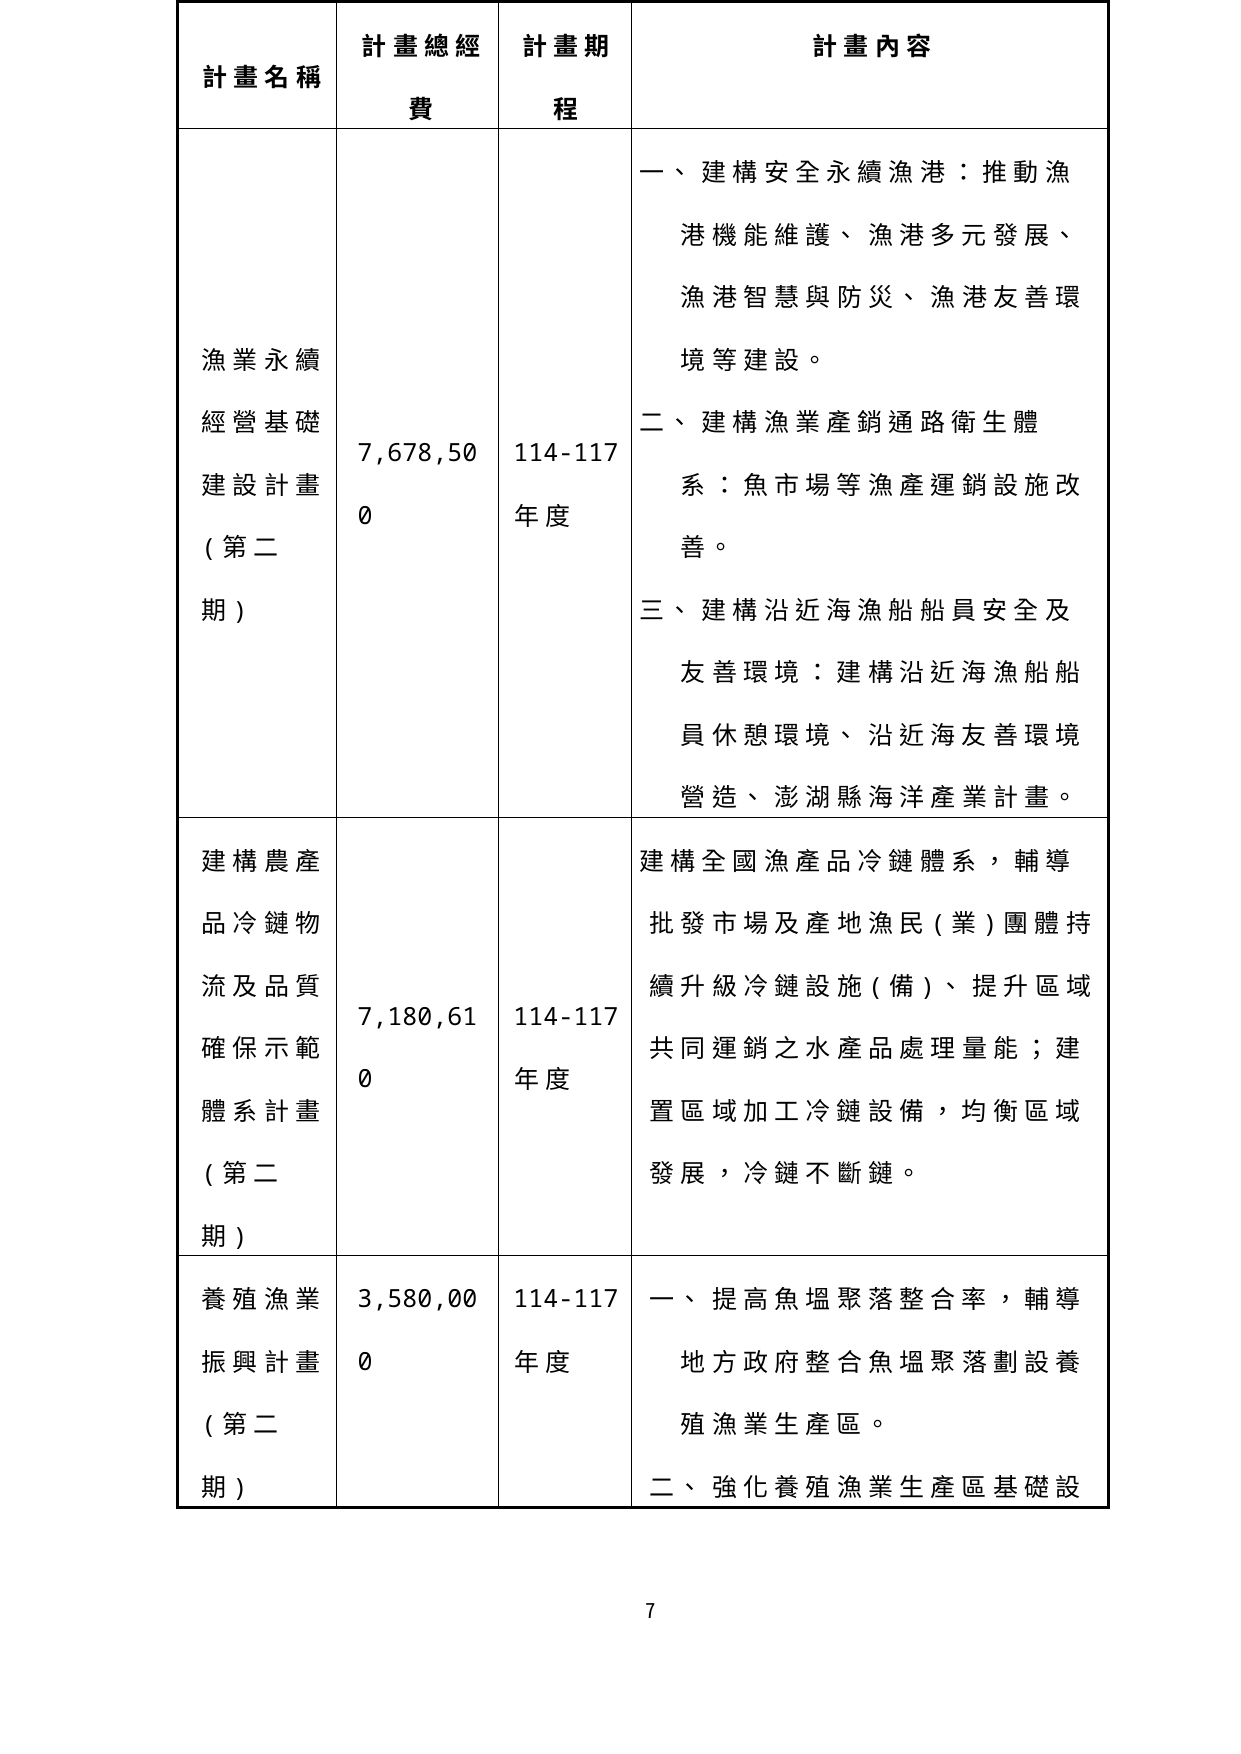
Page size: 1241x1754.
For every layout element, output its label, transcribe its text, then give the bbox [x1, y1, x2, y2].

table_cell 建構全國漁產品冷鏈體系，輔導批發市場及產地漁民(業)團體持續升級冷鏈設施(備)、提升區域共同運銷之水產品處理量能；建置區域加工冷鏈設備，均衡區域發展，冷鏈不斷鏈。 [632, 818, 1107, 1255]
table_cell 一、建構安全永續漁港：推動漁港機能維護、漁港多元發展、漁港智慧與防災、漁港友善環境等建設。 二、建構漁業產銷通路衛生體系：魚市場等漁產運銷設施改善。 三、建構沿近海漁船船員安全及友善環境：建構沿近海漁船船員休憩環境、沿近海友善環境營造、澎湖縣海洋產業計畫。 [632, 129, 1107, 817]
table_cell 養殖漁業振興計畫(第二期) [179, 1256, 336, 1506]
table_cell 7,180,610 [337, 818, 498, 1255]
table_header 計畫期程 [499, 3, 631, 128]
table_cell 建構農產品冷鏈物流及品質確保示範體系計畫(第二期) [179, 818, 336, 1255]
table_header 計畫名稱 [179, 3, 336, 128]
table_cell 114-117年度 [499, 818, 631, 1255]
table_cell 114-117年度 [499, 129, 631, 817]
table_header 計畫內容 [632, 3, 1107, 128]
table_cell 一、提高魚塭聚落整合率，輔導地方政府整合魚塭聚落劃設養殖漁業生產區。 二、強化養殖漁業生產區基礎設 [632, 1256, 1107, 1506]
table_cell 7,678,500 [337, 129, 498, 817]
table_header 計畫總經費 [337, 3, 498, 128]
table_cell 3,580,000 [337, 1256, 498, 1506]
table_cell 漁業永續經營基礎建設計畫(第二期) [179, 129, 336, 817]
table_cell 114-117年度 [499, 1256, 631, 1506]
